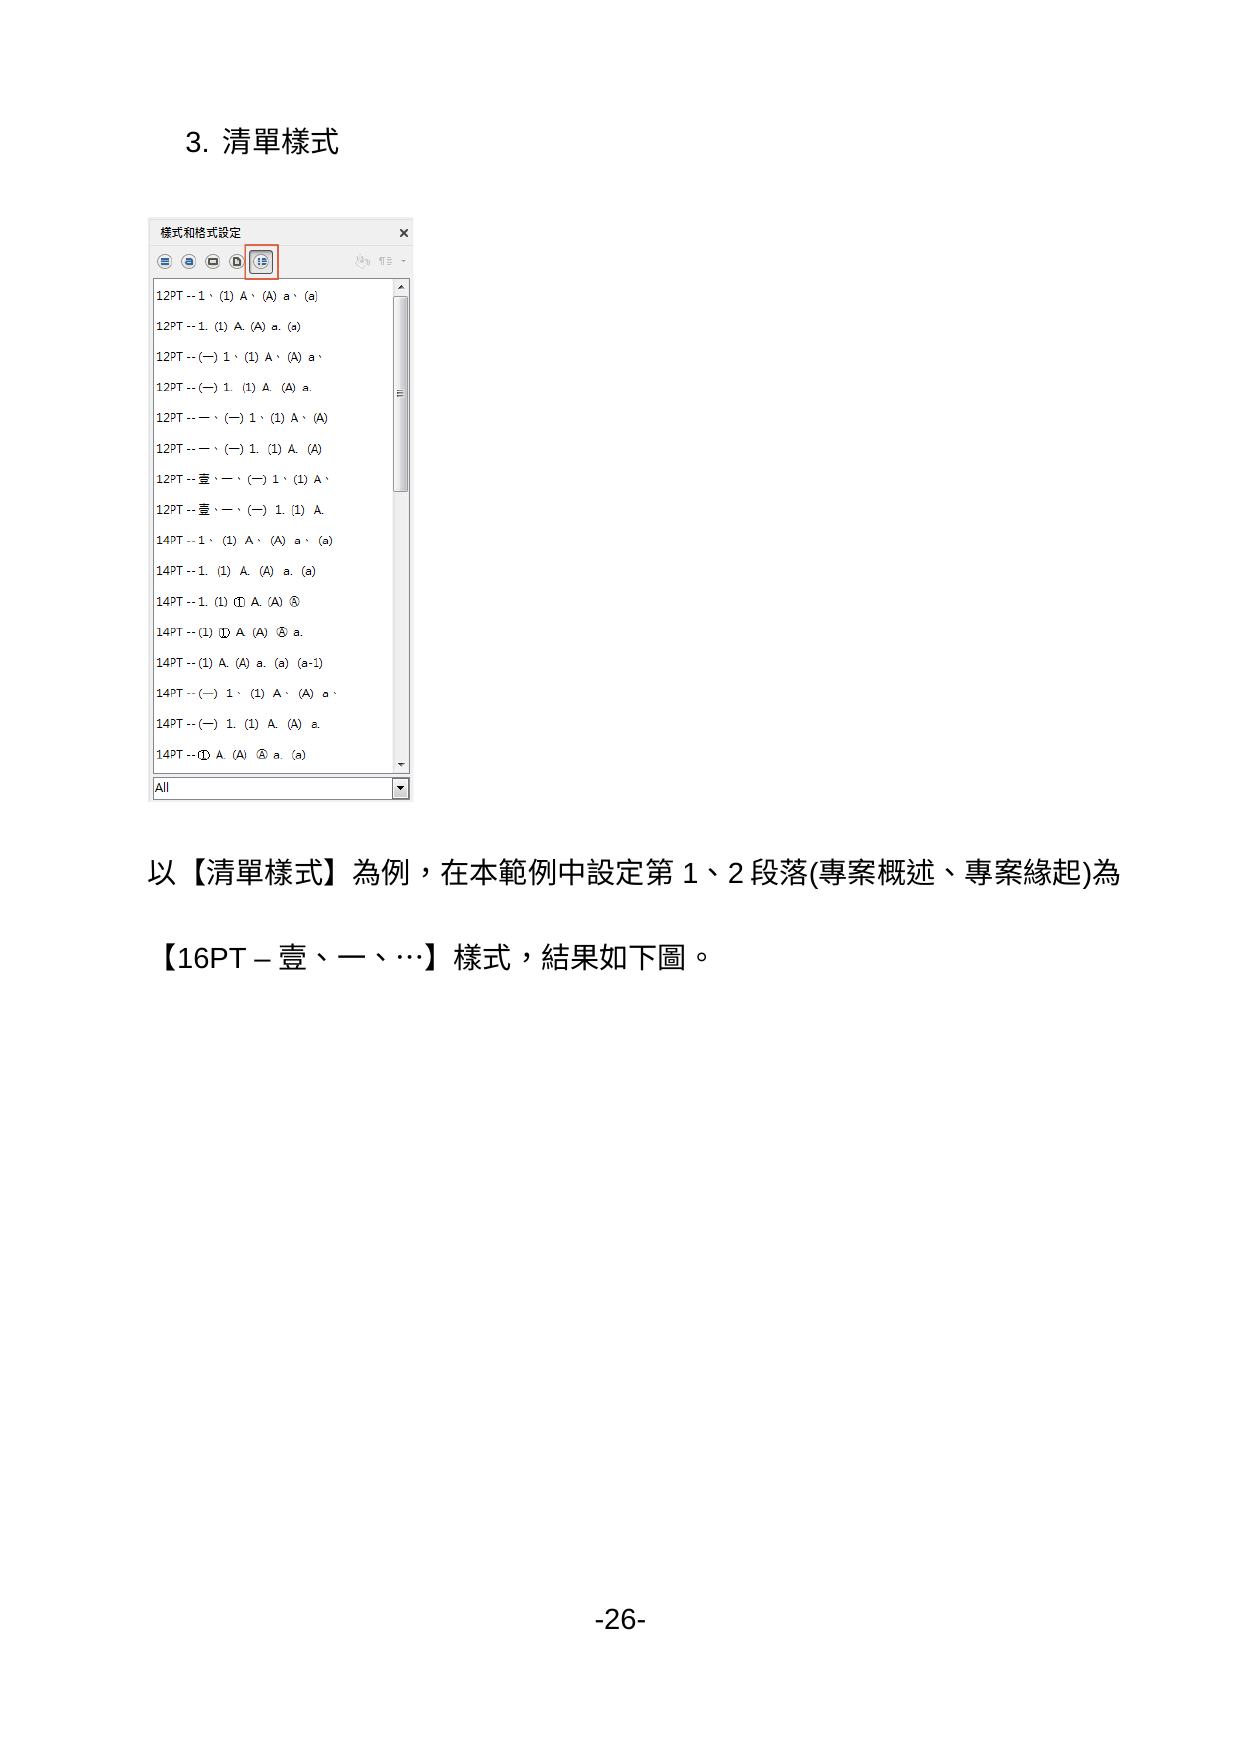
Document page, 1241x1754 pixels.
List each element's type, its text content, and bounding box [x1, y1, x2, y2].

text 以【清單樣式】為例，在本範例中設定第1、2段落(專案概述、專案緣起)為【16PT – 壹、一、…】樣式，結果如下圖。 [148, 850, 1122, 977]
picture [147, 217, 414, 802]
list 清單樣式 [185, 118, 1122, 160]
